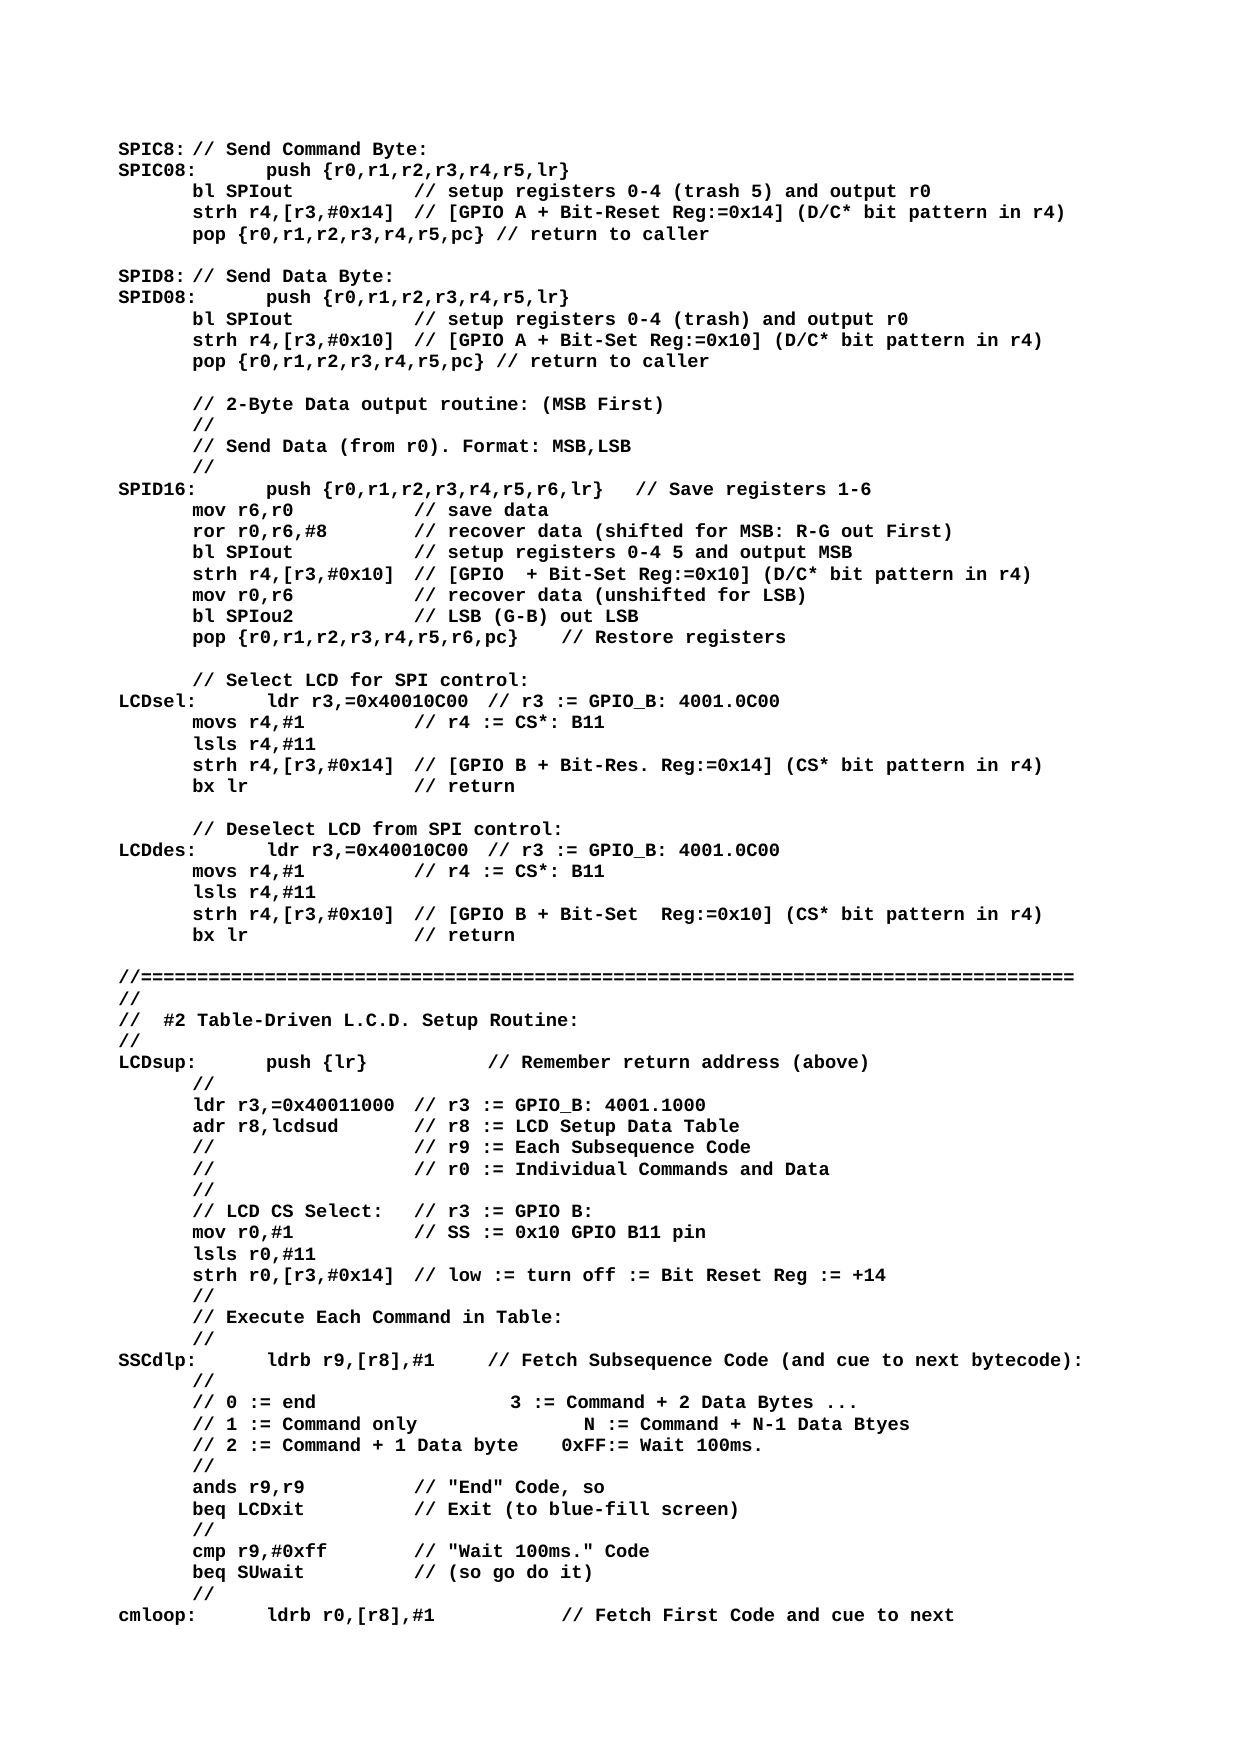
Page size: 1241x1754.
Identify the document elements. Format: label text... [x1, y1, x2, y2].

text strh r4,[r3,#0x10] // [GPIO B + Bit-Set Reg:=0x10] (CS* bit pattern in r4) [118, 904, 1122, 926]
text LCDsel: ldr r3,=0x40010C00 // r3 := GPIO_B: 4001.0C00 [118, 692, 1122, 713]
text // Select LCD for SPI control: [118, 671, 1122, 692]
text mov r6,r0 // save data [118, 501, 1122, 522]
text // 2 := Command + 1 Data byte 0xFF:= Wait 100ms. [118, 1436, 1122, 1457]
text // [118, 1584, 1122, 1606]
text // [118, 458, 1122, 479]
text LCDsup: push {lr} // Remember return address (above) [118, 1053, 1122, 1074]
text pop {r0,r1,r2,r3,r4,r5,pc} // return to caller [118, 352, 1122, 373]
text SPID8: // Send Data Byte: [118, 267, 1122, 288]
text // [118, 1287, 1122, 1308]
text ands r9,r9 // "End" Code, so [118, 1478, 1122, 1499]
text // [118, 1372, 1122, 1393]
text SPIC08: push {r0,r1,r2,r3,r4,r5,lr} [118, 161, 1122, 182]
text lsls r4,#11 [118, 734, 1122, 756]
text //=================================================================================== [118, 968, 1122, 989]
text LCDdes: ldr r3,=0x40010C00 // r3 := GPIO_B: 4001.0C00 [118, 841, 1122, 862]
text SPID08: push {r0,r1,r2,r3,r4,r5,lr} [118, 288, 1122, 309]
text strh r4,[r3,#0x10] // [GPIO + Bit-Set Reg:=0x10] (D/C* bit pattern in r4) [118, 564, 1122, 586]
text bl SPIout // setup registers 0-4 (trash 5) and output r0 [118, 182, 1122, 203]
text // Send Data (from r0). Format: MSB,LSB [118, 437, 1122, 458]
text adr r8,lcdsud // r8 := LCD Setup Data Table [118, 1117, 1122, 1138]
text ldr r3,=0x40011000 // r3 := GPIO_B: 4001.1000 [118, 1096, 1122, 1117]
text bl SPIout // setup registers 0-4 (trash) and output r0 [118, 309, 1122, 331]
text // // r0 := Individual Commands and Data [118, 1159, 1122, 1181]
text // [118, 1457, 1122, 1478]
text bl SPIou2 // LSB (G-B) out LSB [118, 607, 1122, 628]
text beq SUwait // (so go do it) [118, 1563, 1122, 1584]
text // [118, 1074, 1122, 1096]
text // // r9 := Each Subsequence Code [118, 1138, 1122, 1159]
text SPIC8: // Send Command Byte: [118, 139, 1122, 161]
text beq LCDxit // Exit (to blue-fill screen) [118, 1499, 1122, 1521]
text // [118, 1329, 1122, 1351]
text SPID16: push {r0,r1,r2,r3,r4,r5,r6,lr} // Save registers 1-6 [118, 479, 1122, 501]
text pop {r0,r1,r2,r3,r4,r5,pc} // return to caller [118, 224, 1122, 246]
text // [118, 416, 1122, 437]
text lsls r0,#11 [118, 1244, 1122, 1266]
text movs r4,#1 // r4 := CS*: B11 [118, 713, 1122, 734]
text // [118, 1181, 1122, 1202]
text cmloop: ldrb r0,[r8],#1 // Fetch First Code and cue to next [118, 1606, 1122, 1627]
text strh r0,[r3,#0x14] // low := turn off := Bit Reset Reg := +14 [118, 1266, 1122, 1287]
text // LCD CS Select: // r3 := GPIO B: [118, 1202, 1122, 1223]
text // Deselect LCD from SPI control: [118, 819, 1122, 841]
text // [118, 1032, 1122, 1053]
text // [118, 989, 1122, 1011]
text lsls r4,#11 [118, 883, 1122, 904]
text bx lr // return [118, 926, 1122, 947]
text cmp r9,#0xff // "Wait 100ms." Code [118, 1542, 1122, 1563]
text mov r0,r6 // recover data (unshifted for LSB) [118, 586, 1122, 607]
text movs r4,#1 // r4 := CS*: B11 [118, 862, 1122, 883]
text strh r4,[r3,#0x10] // [GPIO A + Bit-Set Reg:=0x10] (D/C* bit pattern in r4) [118, 331, 1122, 352]
text // Execute Each Command in Table: [118, 1308, 1122, 1329]
text bx lr // return [118, 777, 1122, 798]
text bl SPIout // setup registers 0-4 5 and output MSB [118, 543, 1122, 564]
text // #2 Table-Driven L.C.D. Setup Routine: [118, 1011, 1122, 1032]
text ror r0,r6,#8 // recover data (shifted for MSB: R-G out First) [118, 522, 1122, 543]
text pop {r0,r1,r2,r3,r4,r5,r6,pc} // Restore registers [118, 628, 1122, 649]
text strh r4,[r3,#0x14] // [GPIO A + Bit-Reset Reg:=0x14] (D/C* bit pattern in r4) [118, 203, 1122, 224]
text // 0 := end 3 := Command + 2 Data Bytes ... [118, 1393, 1122, 1414]
text strh r4,[r3,#0x14] // [GPIO B + Bit-Res. Reg:=0x14] (CS* bit pattern in r4) [118, 756, 1122, 777]
text SSCdlp: ldrb r9,[r8],#1 // Fetch Subsequence Code (and cue to next bytecode): [118, 1351, 1122, 1372]
text // 1 := Command only N := Command + N-1 Data Btyes [118, 1414, 1122, 1436]
text // [118, 1521, 1122, 1542]
text // 2-Byte Data output routine: (MSB First) [118, 394, 1122, 416]
text mov r0,#1 // SS := 0x10 GPIO B11 pin [118, 1223, 1122, 1244]
